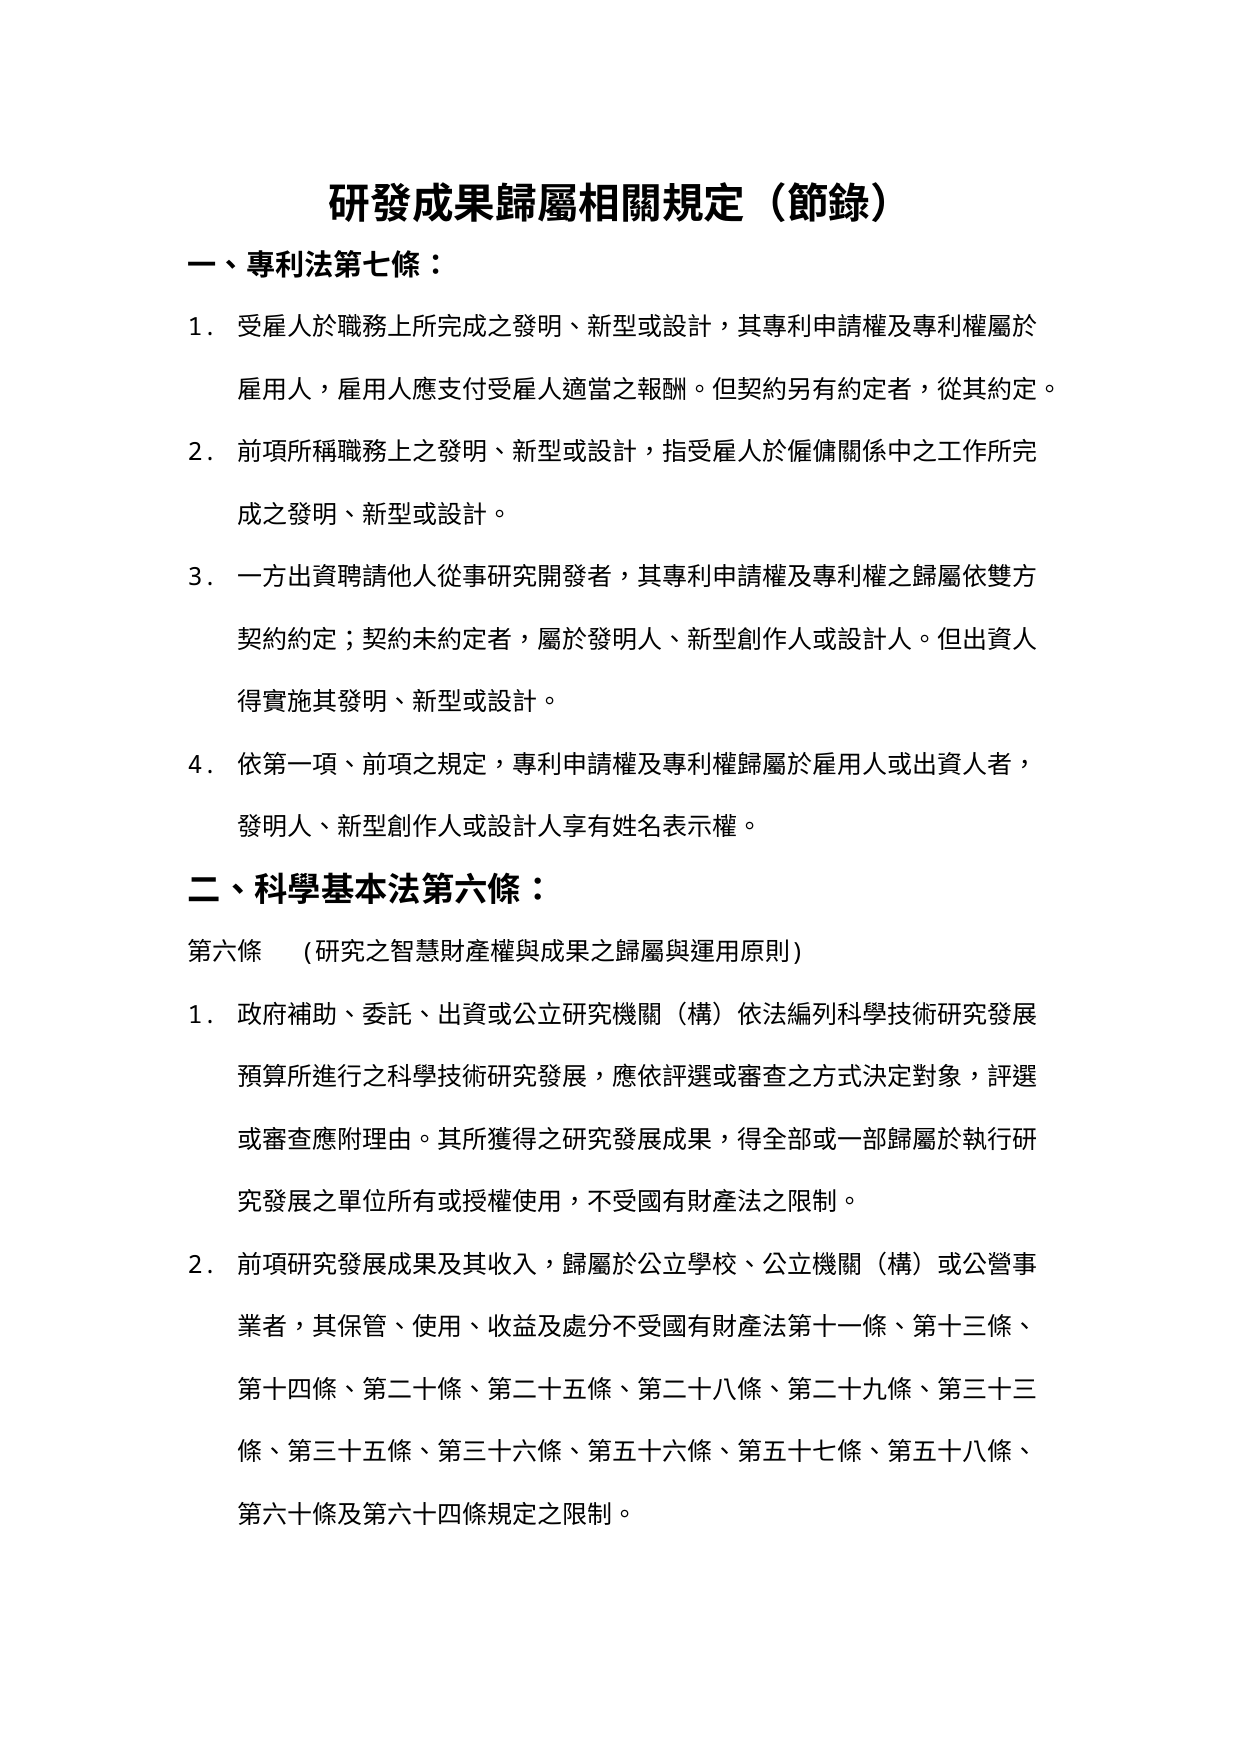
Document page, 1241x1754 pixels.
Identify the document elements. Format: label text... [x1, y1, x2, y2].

text 一、專利法第七條： [187, 221, 1053, 283]
text 二、科學基本法第六條： [187, 846, 1053, 908]
list 一方出資聘請他人從事研究開發者，其專利申請權及專利權之歸屬依雙方契約約定；契約未約定者，屬於發明人、新型創作人或設計人。但出資人得實施其發明、新型或設計。 [187, 533, 1053, 721]
text 第六條 (研究之智慧財產權與成果之歸屬與運用原則) [187, 908, 1053, 971]
list 依第一項、前項之規定，專利申請權及專利權歸屬於雇用人或出資人者，發明人、新型創作人或設計人享有姓名表示權。 [187, 721, 1053, 846]
list 政府補助、委託、出資或公立研究機關（構）依法編列科學技術研究發展預算所進行之科學技術研究發展，應依評選或審查之方式決定對象，評選或審查應附理由。其所獲得之研究發展成果，得全部或一部歸屬於執行研究發展之單位所有或授權使用，不受國有財產法之限制。 [187, 971, 1053, 1221]
list 受雇人於職務上所完成之發明、新型或設計，其專利申請權及專利權屬於雇用人，雇用人應支付受雇人適當之報酬。但契約另有約定者，從其約定。 [187, 283, 1053, 408]
list 前項所稱職務上之發明、新型或設計，指受雇人於僱傭關係中之工作所完成之發明、新型或設計。 [187, 408, 1053, 533]
text 研發成果歸屬相關規定（節錄） [187, 158, 1053, 221]
list 前項研究發展成果及其收入，歸屬於公立學校、公立機關（構）或公營事業者，其保管、使用、收益及處分不受國有財產法第十一條、第十三條、第十四條、第二十條、第二十五條、第二十八條、第二十九條、第三十三條、第三十五條、第三十六條、第五十六條、第五十七條、第五十八條、第六十條及第六十四條規定之限制。 [187, 1221, 1053, 1533]
